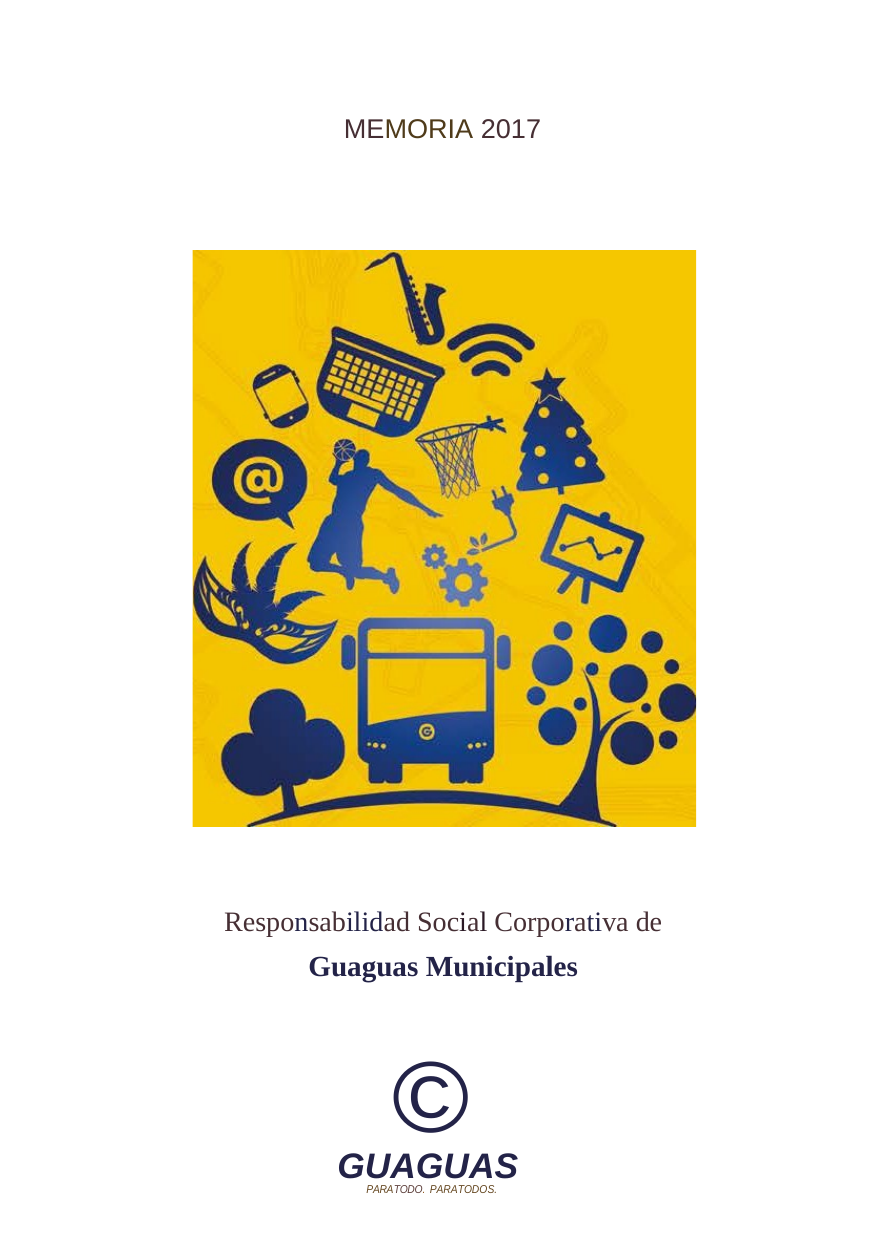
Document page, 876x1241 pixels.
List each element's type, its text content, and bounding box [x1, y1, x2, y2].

text GUAGUAS [190, 1154, 668, 1184]
text © [46, 1047, 816, 1154]
text PARATODO. PARATODOS. [196, 1184, 668, 1196]
text Responsabilidad Social Corporativa de Guaguas Municipales [218, 906, 668, 983]
text MEMORIA 2017 [217, 113, 668, 144]
